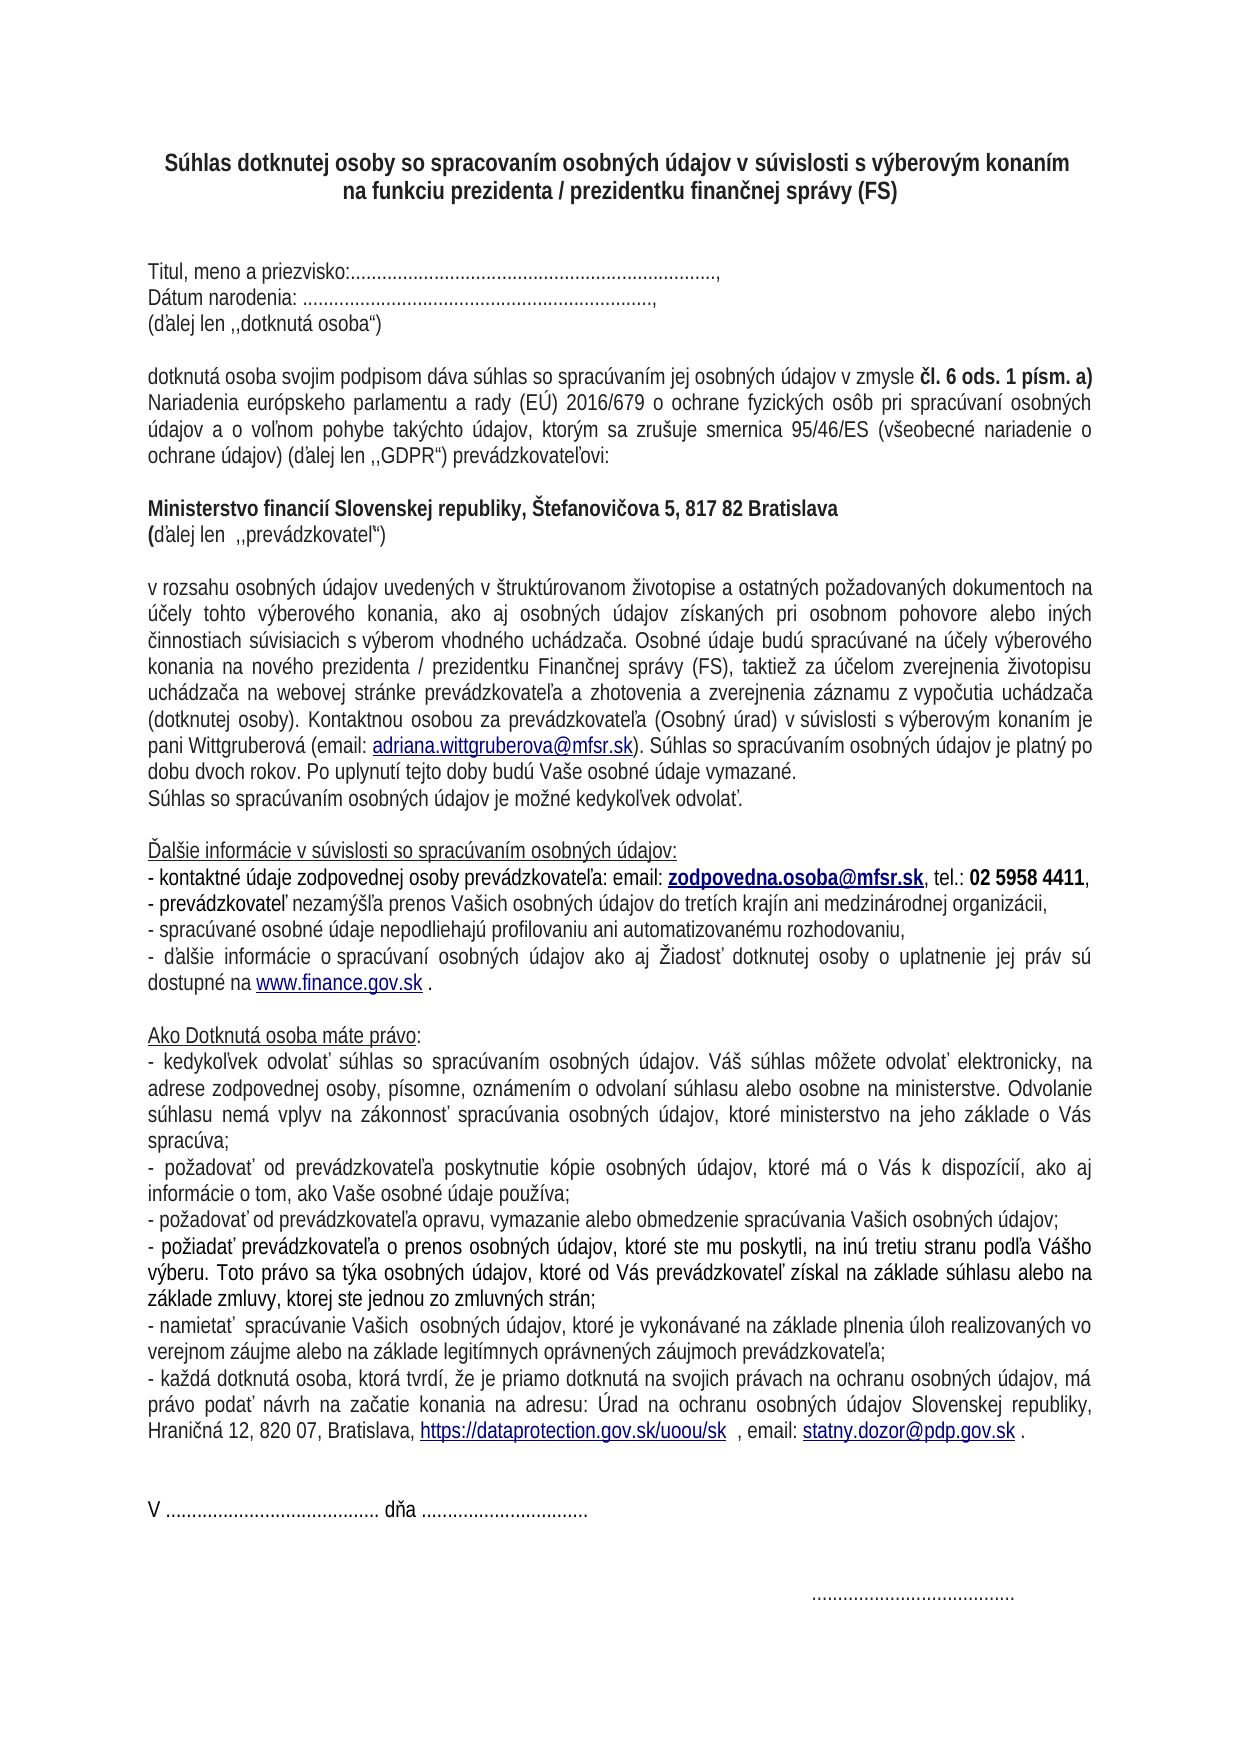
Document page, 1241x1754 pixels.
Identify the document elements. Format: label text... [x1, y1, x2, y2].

text Súhlas dotknutej osoby so spracovaním osobných údajov v súvislosti s výberovým konaním na funkciu prezidenta / prezidentku finančnej správy (FS) [148, 148, 1093, 205]
text Ako Dotknutá osoba máte právo: [148, 1022, 1093, 1048]
text - požiadať prevádzkovateľa o prenos osobných údajov, ktoré ste mu poskytli, na inú tretiu stranu podľa Vášho výberu. Toto právo sa týka osobných údajov, ktoré od Vás prevádzkovateľ získal na základe súhlasu alebo na základe zmluvy, ktorej ste jednou zo zmluvných strán; [148, 1233, 1093, 1312]
text dotknutá osoba svojim podpisom dáva súhlas so spracúvaním jej osobných údajov v zmysle čl. 6 ods. 1 písm. a) Nariadenia európskeho parlamentu a rady (EÚ) 2016/679 o ochrane fyzických osôb pri spracúvaní osobných údajov a o voľnom pohybe takýchto údajov, ktorým sa zrušuje smernica 95/46/ES (všeobecné nariadenie o ochrane údajov) (ďalej len ,,GDPR“) prevádzkovateľovi: [148, 363, 1093, 468]
text - namietať spracúvanie Vašich osobných údajov, ktoré je vykonávané na základe plnenia úloh realizovaných vo verejnom záujme alebo na základe legitímnych oprávnených záujmoch prevádzkovateľa; [148, 1312, 1093, 1364]
text - každá dotknutá osoba, ktorá tvrdí, že je priamo dotknutá na svojich právach na ochranu osobných údajov, má právo podať návrh na začatie konania na adresu: Úrad na ochranu osobných údajov Slovenskej republiky, Hraničná 12, 820 07, Bratislava, https://dataprotection.gov.sk/uoou/sk , email: statny.dozor@pdp.gov.sk . [148, 1364, 1093, 1443]
text Súhlas so spracúvaním osobných údajov je možné kedykoľvek odvolať. [148, 785, 1093, 811]
text Dátum narodenia: ..................................................................., [148, 284, 1093, 310]
text - požadovať od prevádzkovateľa opravu, vymazanie alebo obmedzenie spracúvania Vašich osobných údajov; [148, 1206, 1093, 1233]
text Ministerstvo financií Slovenskej republiky, Štefanovičova 5, 817 82 Bratislava [148, 495, 1093, 521]
text - prevádzkovateľ nezamýšľa prenos Vašich osobných údajov do tretích krajín ani medzinárodnej organizácii, [148, 890, 1093, 916]
text v rozsahu osobných údajov uvedených v štruktúrovanom životopise a ostatných požadovaných dokumentoch na účely tohto výberového konania, ako aj osobných údajov získaných pri osobnom pohovore alebo iných činnostiach súvisiacich s výberom vhodného uchádzača. Osobné údaje budú spracúvané na účely výberového konania na nového prezidenta / prezidentku Finančnej správy (FS), taktiež za účelom zverejnenia životopisu uchádzača na webovej stránke prevádzkovateľa a zhotovenia a zverejnenia záznamu z vypočutia uchádzača (dotknutej osoby). Kontaktnou osobou za prevádzkovateľa (Osobný úrad) v súvislosti s výberovým konaním je pani Wittgruberová (email: adriana.wittgruberova@mfsr.sk). Súhlas so spracúvaním osobných údajov je platný po dobu dvoch rokov. Po uplynutí tejto doby budú Vaše osobné údaje vymazané. [148, 574, 1093, 785]
text Titul, meno a priezvisko:......................................................................, [148, 258, 1093, 284]
text - kedykoľvek odvolať súhlas so spracúvaním osobných údajov. Váš súhlas môžete odvolať elektronicky, na adrese zodpovednej osoby, písomne, oznámením o odvolaní súhlasu alebo osobne na ministerstve. Odvolanie súhlasu nemá vplyv na zákonnosť spracúvania osobných údajov, ktoré ministerstvo na jeho základe o Vás spracúva; [148, 1048, 1093, 1154]
text ....................................... [811, 1579, 1093, 1605]
text (ďalej len ,,prevádzkovateľ“) [148, 521, 1093, 547]
text - spracúvané osobné údaje nepodliehajú profilovaniu ani automatizovanému rozhodovaniu, [148, 916, 1093, 943]
text (ďalej len ,,dotknutá osoba“) [148, 310, 1093, 337]
text V ......................................... dňa ................................ [148, 1496, 1093, 1523]
text Ďalšie informácie v súvislosti so spracúvaním osobných údajov: [148, 837, 1093, 864]
text - kontaktné údaje zodpovednej osoby prevádzkovateľa: email: zodpovedna.osoba@mfsr.sk, tel.: 02 5958 4411, [148, 864, 1093, 890]
text - požadovať od prevádzkovateľa poskytnutie kópie osobných údajov, ktoré má o Vás k dispozícií, ako aj informácie o tom, ako Vaše osobné údaje používa; [148, 1154, 1093, 1206]
text - ďalšie informácie o spracúvaní osobných údajov ako aj Žiadosť dotknutej osoby o uplatnenie jej práv sú dostupné na www.finance.gov.sk . [148, 943, 1093, 996]
